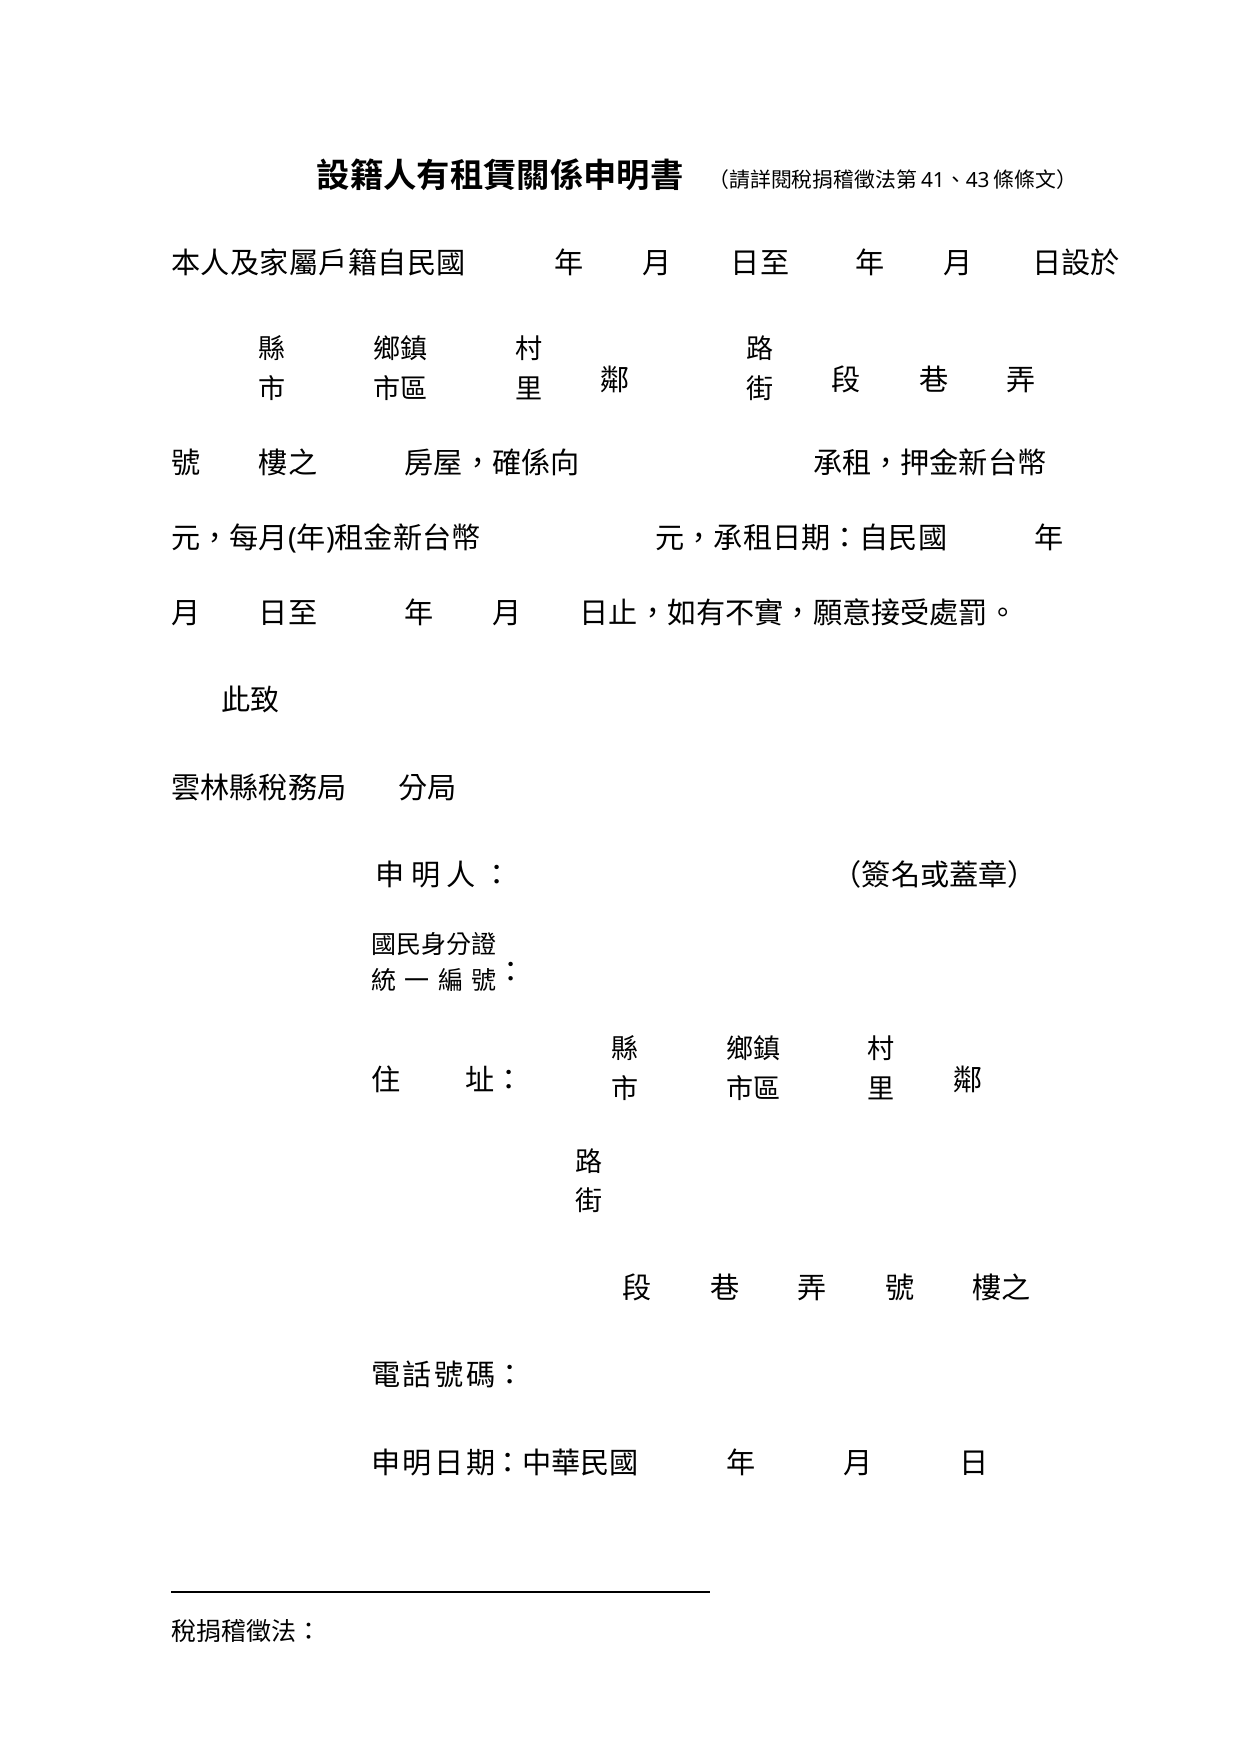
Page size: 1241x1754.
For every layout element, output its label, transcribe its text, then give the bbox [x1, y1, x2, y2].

text 申 明 日 期：中華民國 年 月 日 [171, 1423, 1122, 1498]
text 縣市 鄉鎮市區 村里 鄰 路街 段 巷 弄 號 樓之 房屋，確係向 承租，押金新台幣 元，每月(年)租金新台幣 元，承租日期：自民國 年 月 日至 年 月 日止，如有不實，願意接受處罰。 [171, 310, 1122, 648]
text 本人及家屬戶籍自民國 年 月 日至 年 月 日設於 [171, 223, 1122, 298]
text 段 巷 弄 號 樓之 [564, 1248, 1122, 1323]
text 申 明 人 ： （簽名或蓋章） [171, 835, 1122, 910]
text 設籍人有租賃關係申明書 （請詳閱稅捐稽徵法第41、43條條文） [171, 135, 1122, 210]
text 電 話 號 碼： [171, 1335, 1122, 1410]
text 住 址： 縣市 鄉鎮市區 村里 鄰 路街 [371, 1010, 1122, 1235]
text 雲林縣稅務局 分局 [171, 748, 1122, 823]
text 稅捐稽徵法： [171, 1610, 1115, 1648]
text 此致 [221, 660, 1122, 735]
text 國民身分證統一編號： [171, 923, 1122, 998]
